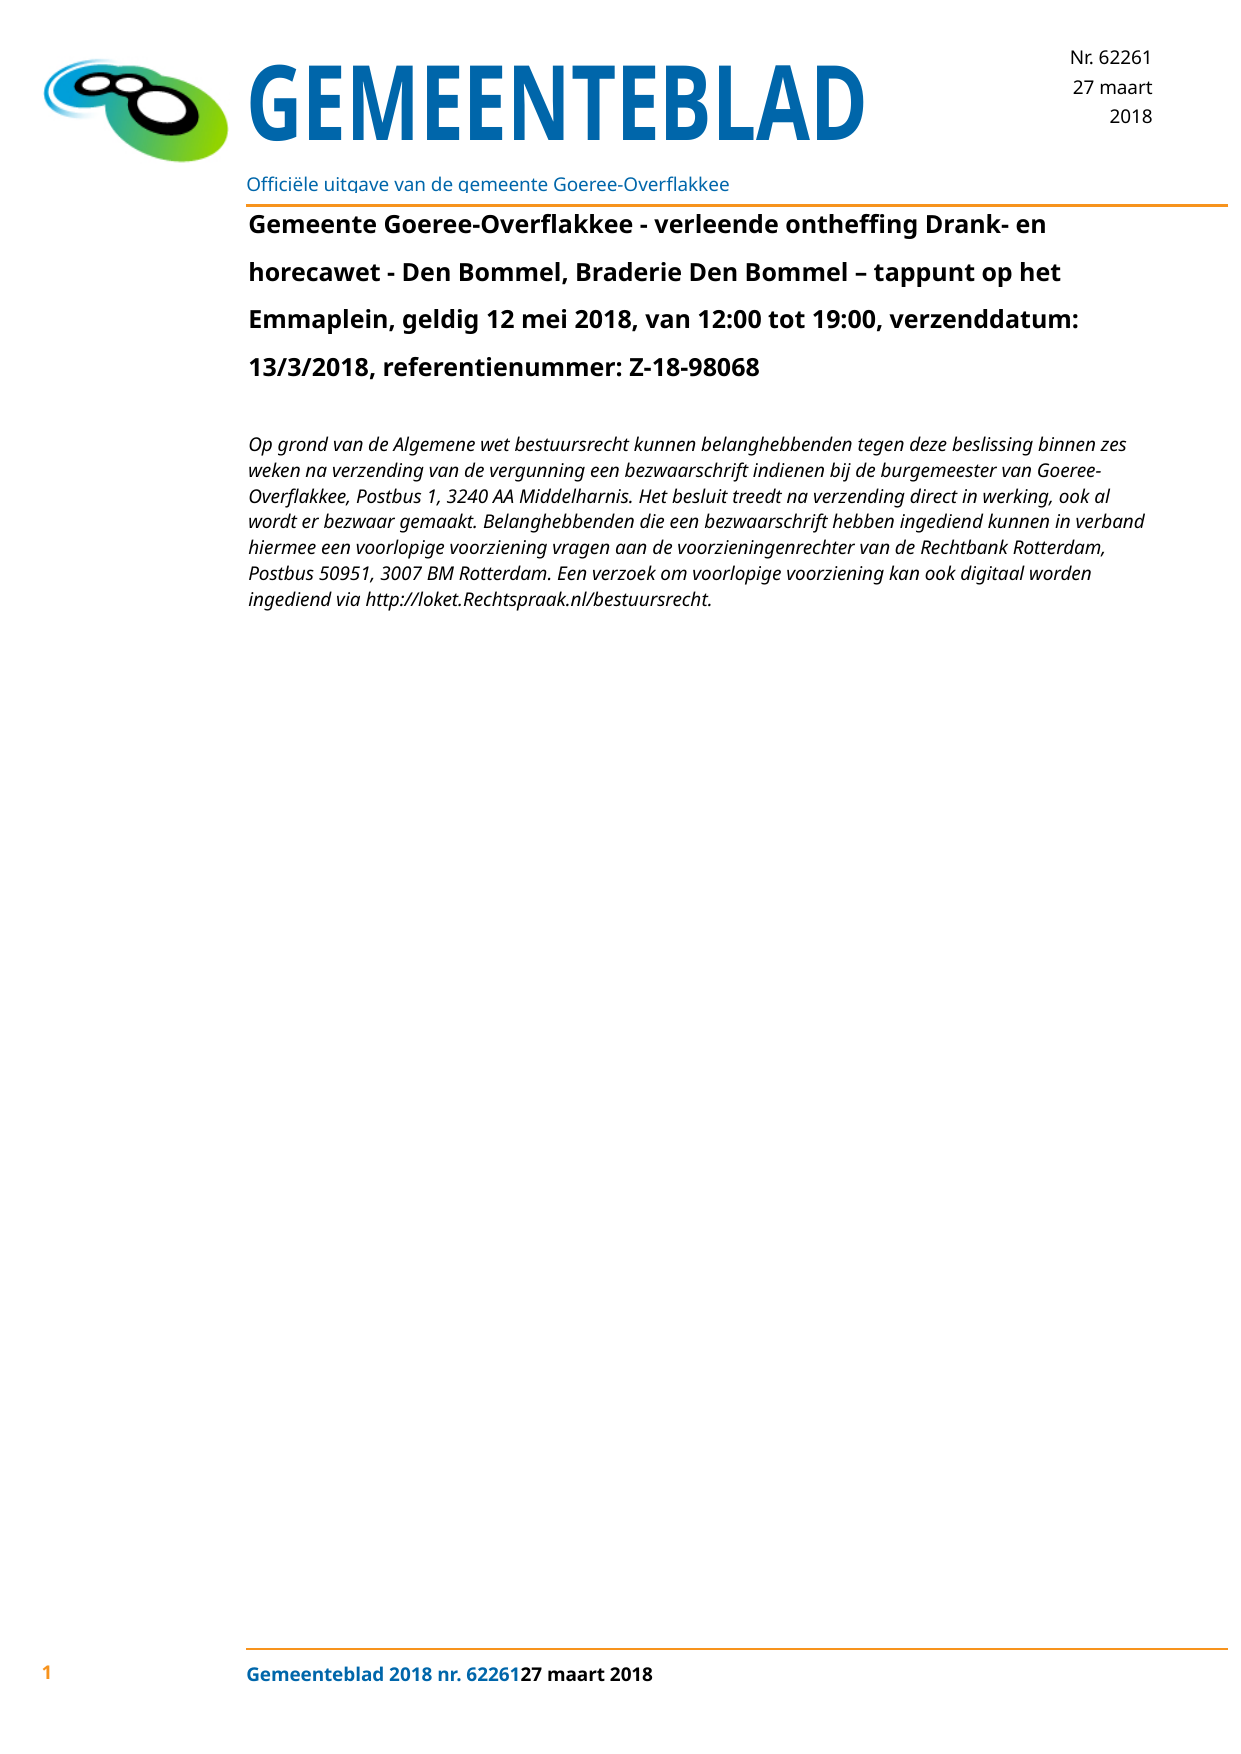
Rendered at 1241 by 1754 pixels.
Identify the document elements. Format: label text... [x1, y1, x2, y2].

picture [41, 47, 231, 172]
text Gemeente Goeree-Overflakkee - verleende ontheffing Drank- en horecawet - Den Bommel, Braderie Den Bommel – tappunt op het Emmaplein, geldig 12 mei 2018, van 12:00 tot 19:00, verzenddatum: 13/3/2018, referentienummer: Z-18-98068 [248, 207, 1152, 384]
text Op grond van de Algemene wet bestuursrecht kunnen belanghebbenden tegen deze beslissing binnen zes weken na verzending van de vergunning een bezwaarschrift indienen bij de burgemeester van Goeree-Overflakkee, Postbus 1, 3240 AA Middelharnis. Het besluit treedt na verzending direct in werking, ook al wordt er bezwaar gemaakt. Belanghebbenden die een bezwaarschrift hebben ingediend kunnen in verband hiermee een voorlopige voorziening vragen aan de voorzieningenrechter van de Rechtbank Rotterdam, Postbus 50951, 3007 BM Rotterdam. Een verzoek om voorlopige voorziening kan ook digitaal worden ingediend via http://loket.Rechtspraak.nl/bestuursrecht. [248, 431, 1152, 611]
